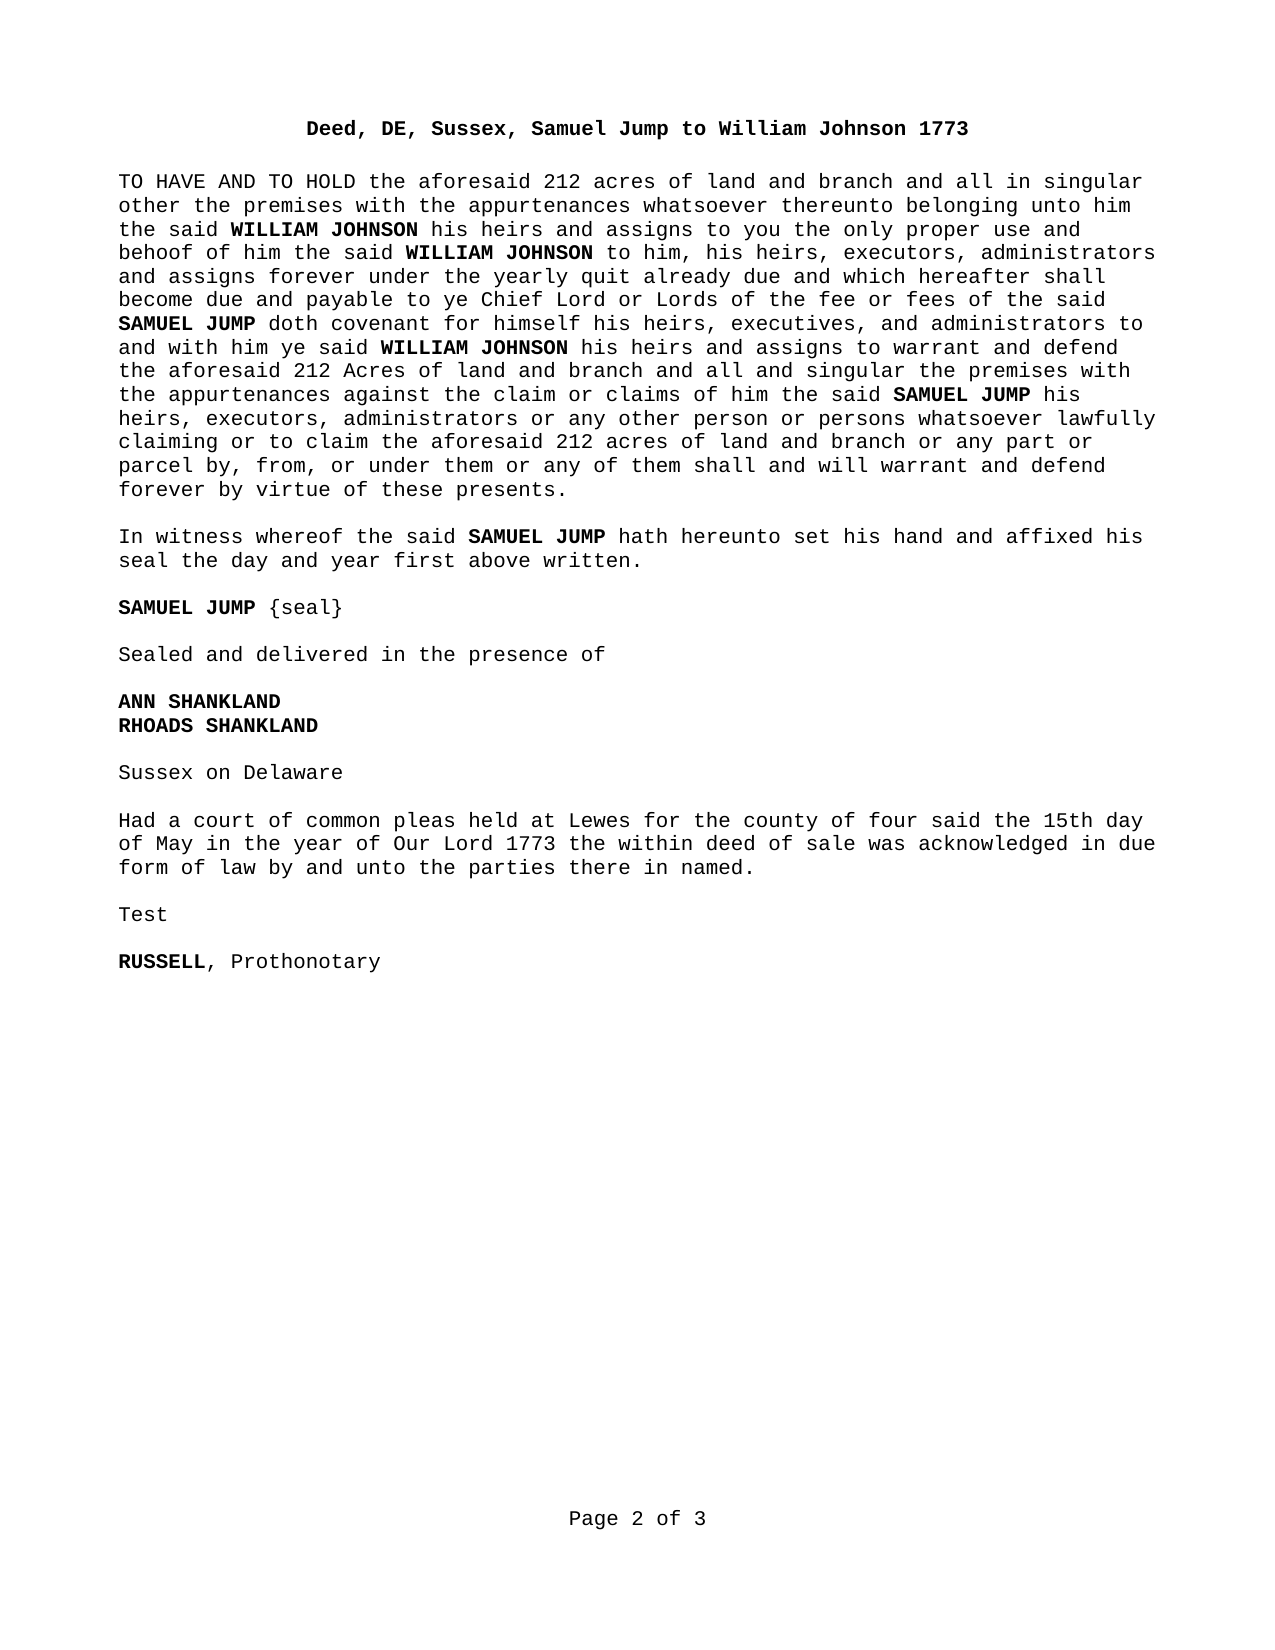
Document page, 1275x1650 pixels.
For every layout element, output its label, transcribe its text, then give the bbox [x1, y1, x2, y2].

text Had a court of common pleas held at Lewes for the county of four said the 15th day of May in the year of Our Lord 1773 the within deed of sale was acknowledged in due form of law by and unto the parties there in named. [118, 810, 1157, 881]
text Ann shankland [118, 691, 1157, 715]
text Sussex on Delaware [118, 762, 1157, 786]
text Test [118, 904, 1157, 928]
text Rhoads shankland [118, 715, 1157, 739]
text Sealed and delivered in the presence of [118, 644, 1157, 668]
text Samuel jump {seal} [118, 597, 1157, 621]
text Russell, Prothonotary [118, 952, 1157, 975]
text In witness whereof the said Samuel jump hath hereunto set his hand and affixed his seal the day and year first above written. [118, 526, 1157, 573]
text To have and to hold the aforesaid 212 acres of land and branch and all in singular other the premises with the appurtenances whatsoever thereunto belonging unto him the said William Johnson his heirs and assigns to you the only proper use and behoof of him the said William Johnson to him, his heirs, executors, administrators and assigns forever under the yearly quit already due and which hereafter shall become due and payable to ye Chief Lord or Lords of the fee or fees of the said Samuel jump doth covenant for himself his heirs, executives, and administrators to and with him ye said William Johnson his heirs and assigns to warrant and defend the aforesaid 212 Acres of land and branch and all and singular the premises with the appurtenances against the claim or claims of him the said Samuel jump his heirs, executors, administrators or any other person or persons whatsoever lawfully claiming or to claim the aforesaid 212 acres of land and branch or any part or parcel by, from, or under them or any of them shall and will warrant and defend forever by virtue of these presents. [118, 171, 1157, 502]
